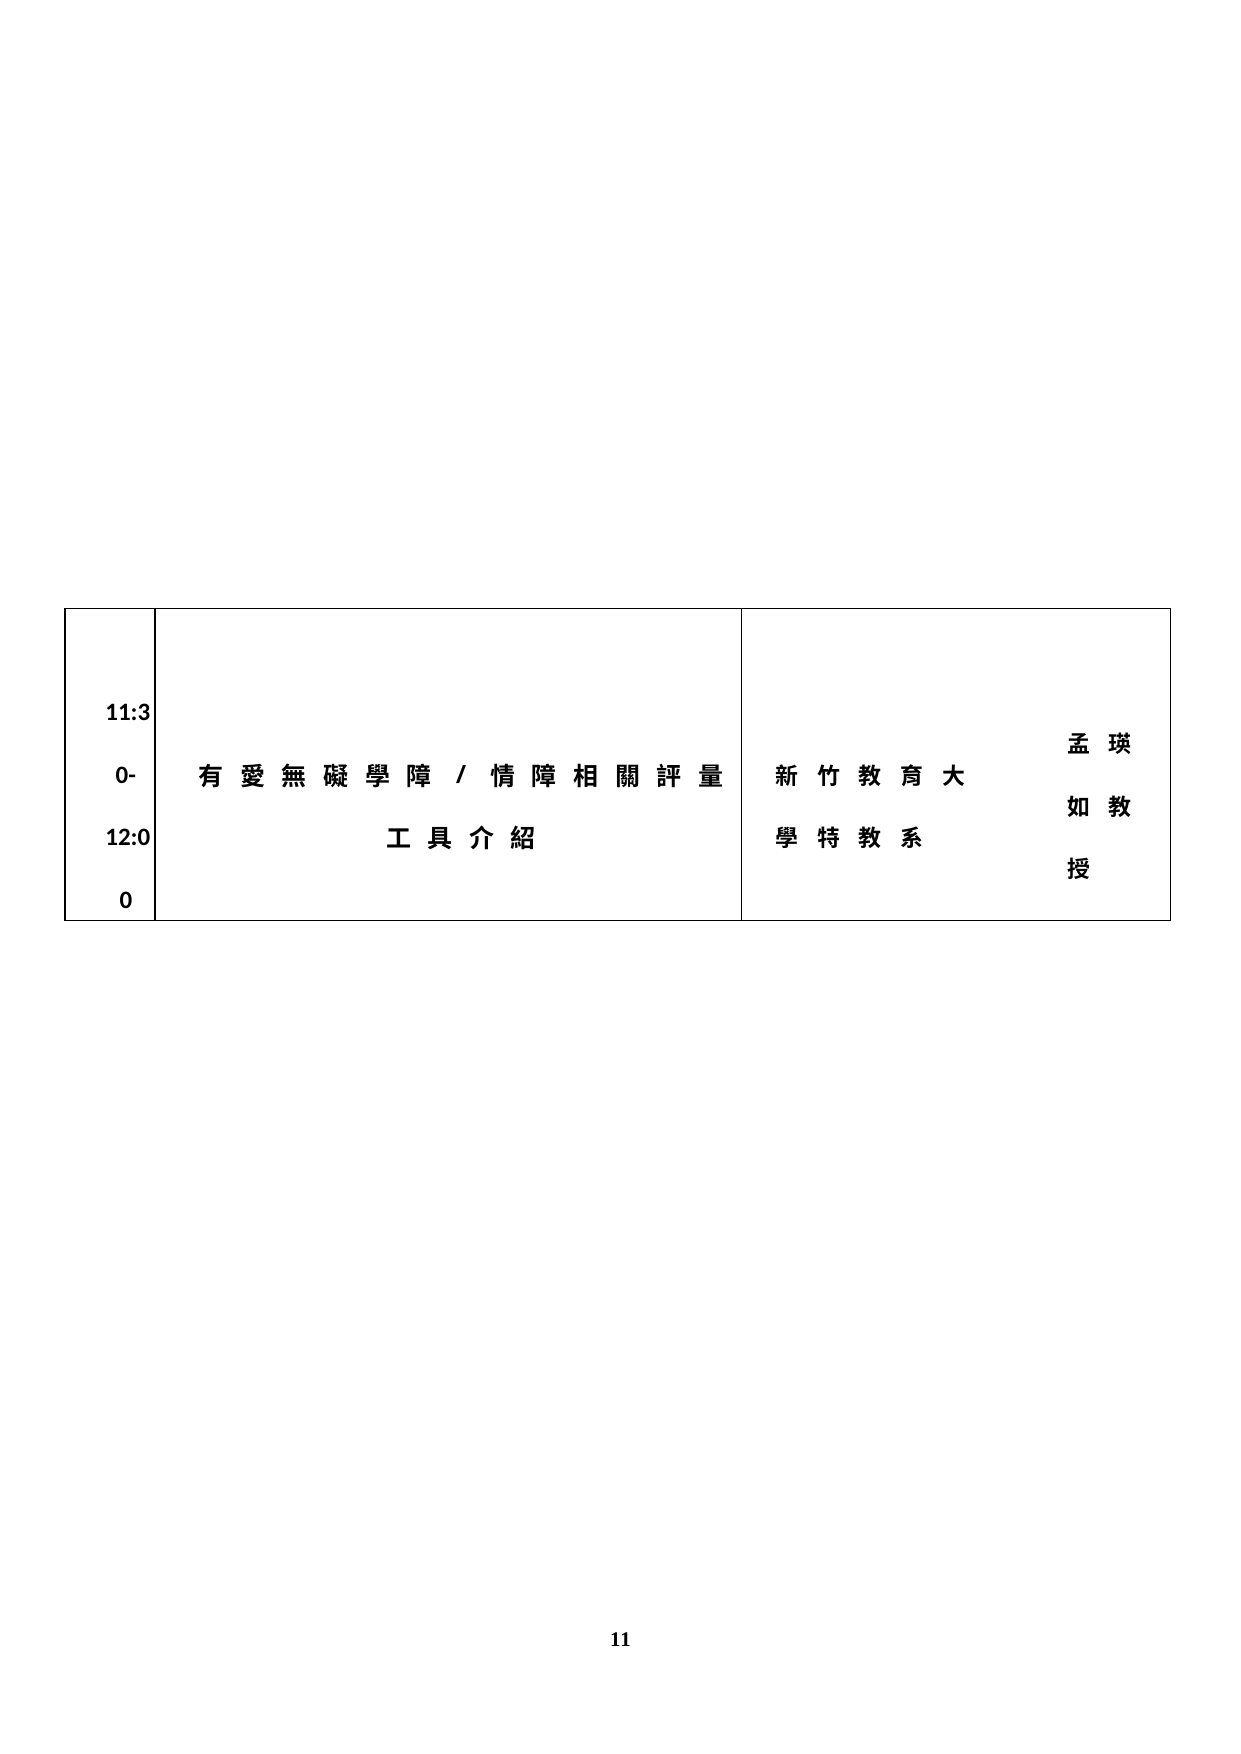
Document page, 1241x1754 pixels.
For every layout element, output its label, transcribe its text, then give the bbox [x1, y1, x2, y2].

table_cell [1171, 608, 1175, 920]
table_cell 孟瑛如教授 [1013, 609, 1170, 920]
table_cell 有愛無礙學障/情障相關評量工具介紹 [156, 609, 741, 920]
table_cell 11:30- 12:00 [66, 609, 154, 920]
table_cell 新竹教育大學特教系 [742, 609, 1013, 920]
